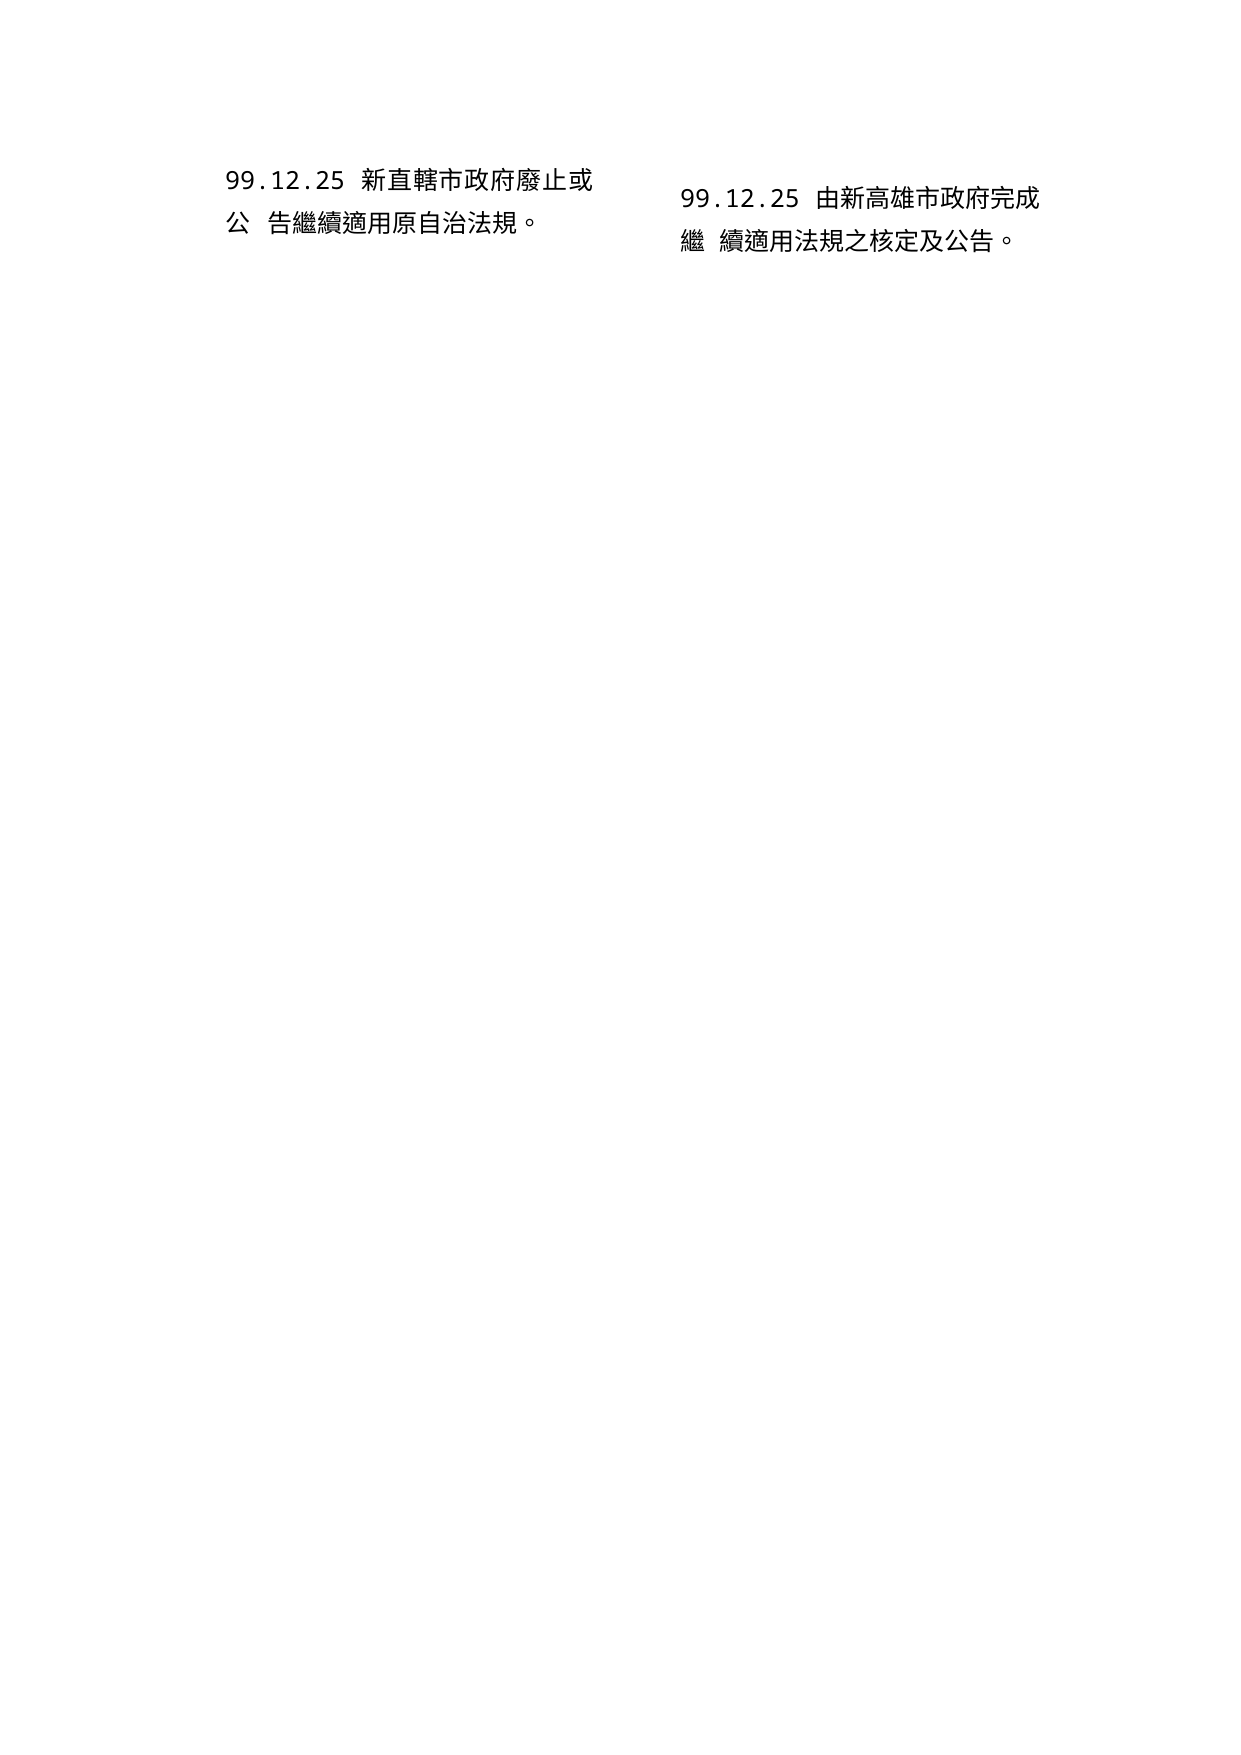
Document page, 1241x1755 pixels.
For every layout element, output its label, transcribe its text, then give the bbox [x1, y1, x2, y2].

text 99.12.25 新直轄市政府廢止或公 告繼續適用原自治法規。 [225, 162, 599, 240]
text 99.12.25 由新高雄市政府完成繼 續適用法規之核定及公告。 [680, 180, 1043, 258]
